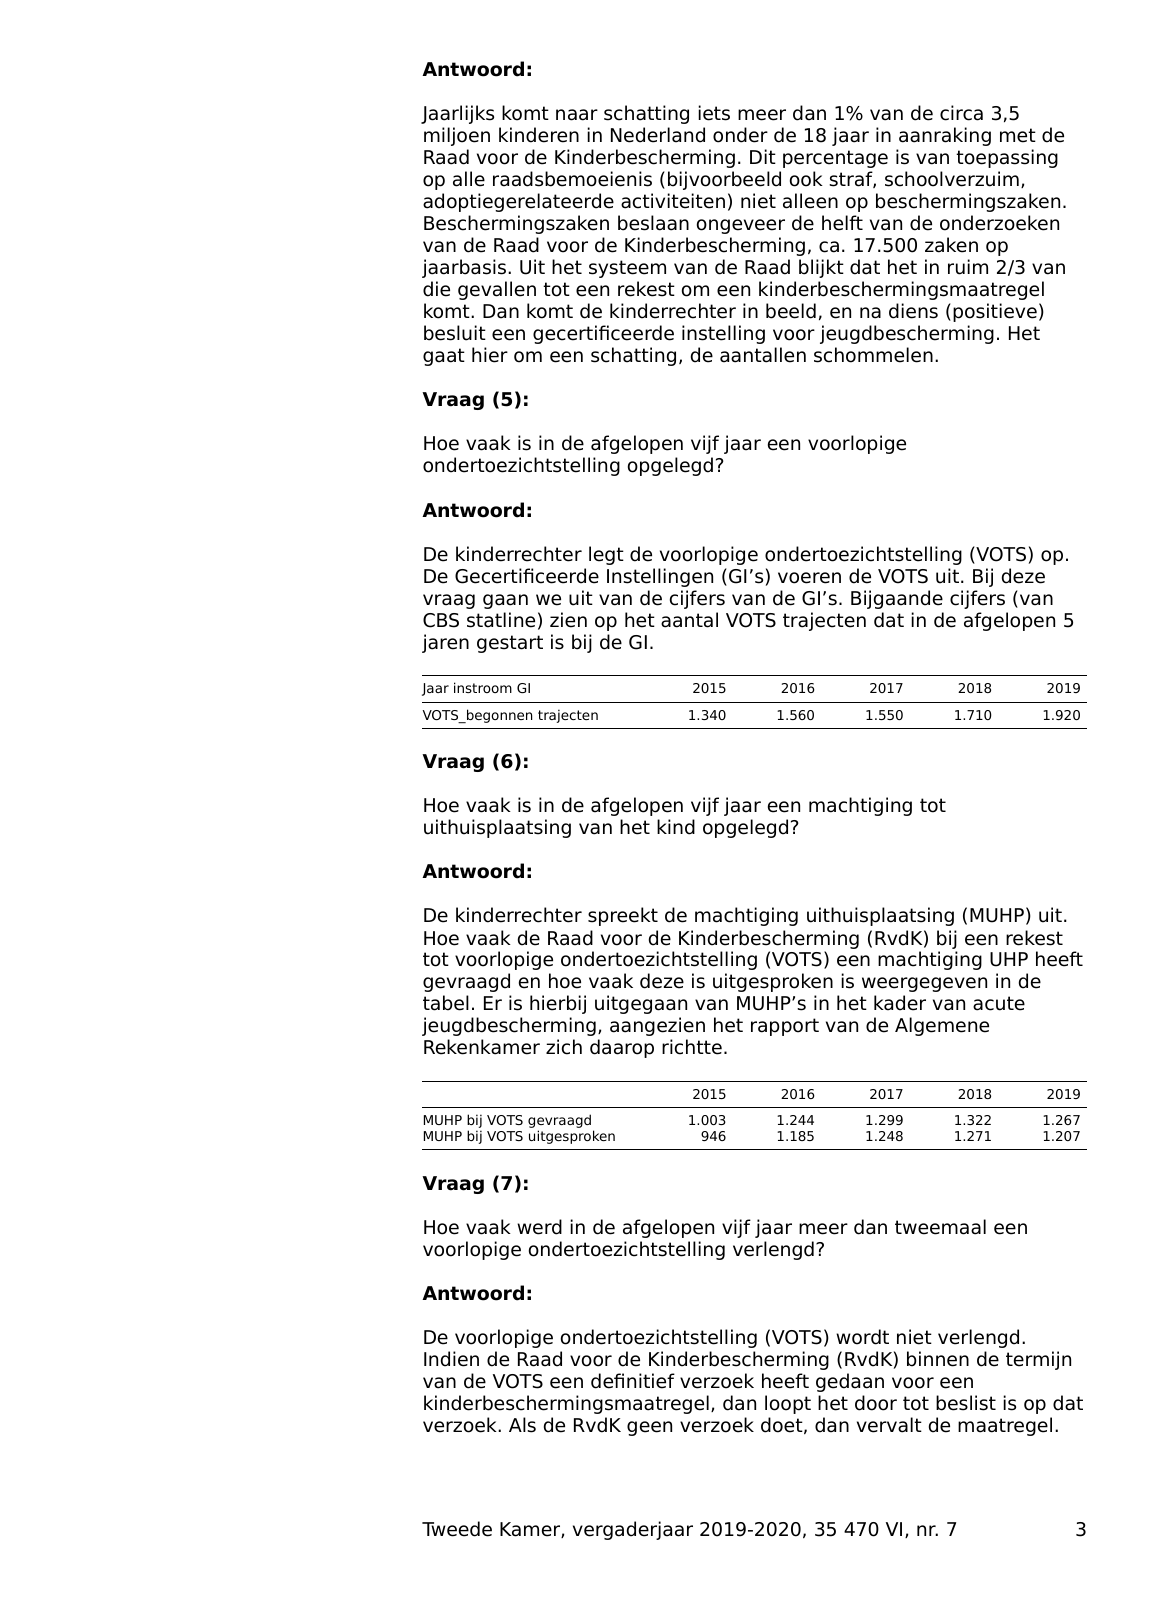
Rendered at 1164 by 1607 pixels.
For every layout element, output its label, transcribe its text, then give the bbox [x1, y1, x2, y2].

subtitle Antwoord: [422, 1283, 1087, 1305]
table_cell 1.207 [998, 1129, 1087, 1149]
table_cell 1.299 [821, 1108, 909, 1129]
table_header 2019 [998, 676, 1087, 702]
table_cell MUHP bij VOTS gevraagd [422, 1108, 644, 1129]
subtitle Antwoord: [422, 499, 1087, 521]
table_cell 1.322 [910, 1108, 998, 1129]
text Hoe vaak is in de afgelopen vijf jaar een voorlopige ondertoezichtstelling opgelegd? [422, 433, 1087, 477]
table_cell MUHP bij VOTS uitgesproken [422, 1129, 644, 1149]
table_cell 1.550 [821, 703, 909, 728]
table_header Jaar instroom GI [422, 676, 644, 702]
text Hoe vaak is in de afgelopen vijf jaar een machtiging tot uithuisplaatsing van het kind opgelegd? [422, 795, 1087, 839]
table_cell 1.271 [910, 1129, 998, 1149]
table_cell 1.248 [821, 1129, 909, 1149]
table_header [422, 1082, 644, 1107]
subtitle Vraag (7): [422, 1172, 1087, 1194]
table_header 2016 [732, 1082, 821, 1107]
text De kinderrechter spreekt de machtiging uithuisplaatsing (MUHP) uit. Hoe vaak de Raad voor de Kinderbescherming (RvdK) bij een rekest tot voorlopige ondertoezichtstelling (VOTS) een machtiging UHP heeft gevraagd en hoe vaak deze is uitgesproken is weergegeven in de tabel. Er is hierbij uitgegaan van MUHP’s in het kader van acute jeugdbescherming, aangezien het rapport van de Algemene Rekenkamer zich daarop richtte. [422, 905, 1087, 1059]
table_cell 1.003 [644, 1108, 732, 1129]
table_cell 1.340 [644, 703, 732, 728]
table_header 2016 [732, 676, 821, 702]
text De voorlopige ondertoezichtstelling (VOTS) wordt niet verlengd. Indien de Raad voor de Kinderbescherming (RvdK) binnen de termijn van de VOTS een definitief verzoek heeft gedaan voor een kinderbeschermingsmaatregel, dan loopt het door tot beslist is op dat verzoek. Als de RvdK geen verzoek doet, dan vervalt de maatregel. [422, 1327, 1087, 1437]
text Jaarlijks komt naar schatting iets meer dan 1% van de circa 3,5 miljoen kinderen in Nederland onder de 18 jaar in aanraking met de Raad voor de Kinderbescherming. Dit percentage is van toepassing op alle raadsbemoeienis (bijvoorbeeld ook straf, schoolverzuim, adoptiegerelateerde activiteiten) niet alleen op beschermingszaken. Beschermingszaken beslaan ongeveer de helft van de onderzoeken van de Raad voor de Kinderbescherming, ca. 17.500 zaken op jaarbasis. Uit het systeem van de Raad blijkt dat het in ruim 2/3 van die gevallen tot een rekest om een kinderbeschermingsmaatregel komt. Dan komt de kinderrechter in beeld, en na diens (positieve) besluit een gecertificeerde instelling voor jeugdbescherming. Het gaat hier om een schatting, de aantallen schommelen. [422, 103, 1087, 367]
table_header 2018 [910, 1082, 998, 1107]
table_cell 1.560 [732, 703, 821, 728]
subtitle Vraag (6): [422, 751, 1087, 773]
table_cell 1.185 [732, 1129, 821, 1149]
text Hoe vaak werd in de afgelopen vijf jaar meer dan tweemaal een voorlopige ondertoezichtstelling verlengd? [422, 1217, 1087, 1261]
table_header 2015 [644, 1082, 732, 1107]
subtitle Antwoord: [422, 59, 1087, 81]
table_header 2015 [644, 676, 732, 702]
table_header 2017 [821, 676, 909, 702]
subtitle Antwoord: [422, 861, 1087, 883]
subtitle Vraag (5): [422, 389, 1087, 411]
table_cell 946 [644, 1129, 732, 1149]
text De kinderrechter legt de voorlopige ondertoezichtstelling (VOTS) op. De Gecertificeerde Instellingen (GI’s) voeren de VOTS uit. Bij deze vraag gaan we uit van de cijfers van de GI’s. Bijgaande cijfers (van CBS statline) zien op het aantal VOTS trajecten dat in de afgelopen 5 jaren gestart is bij de GI. [422, 544, 1087, 653]
table_cell 1.267 [998, 1108, 1087, 1129]
table_cell 1.244 [732, 1108, 821, 1129]
table_cell 1.920 [998, 703, 1087, 728]
table_header 2017 [821, 1082, 909, 1107]
table_header 2019 [998, 1082, 1087, 1107]
table_cell 1.710 [910, 703, 998, 728]
table_cell VOTS_begonnen trajecten [422, 703, 644, 728]
table_header 2018 [910, 676, 998, 702]
